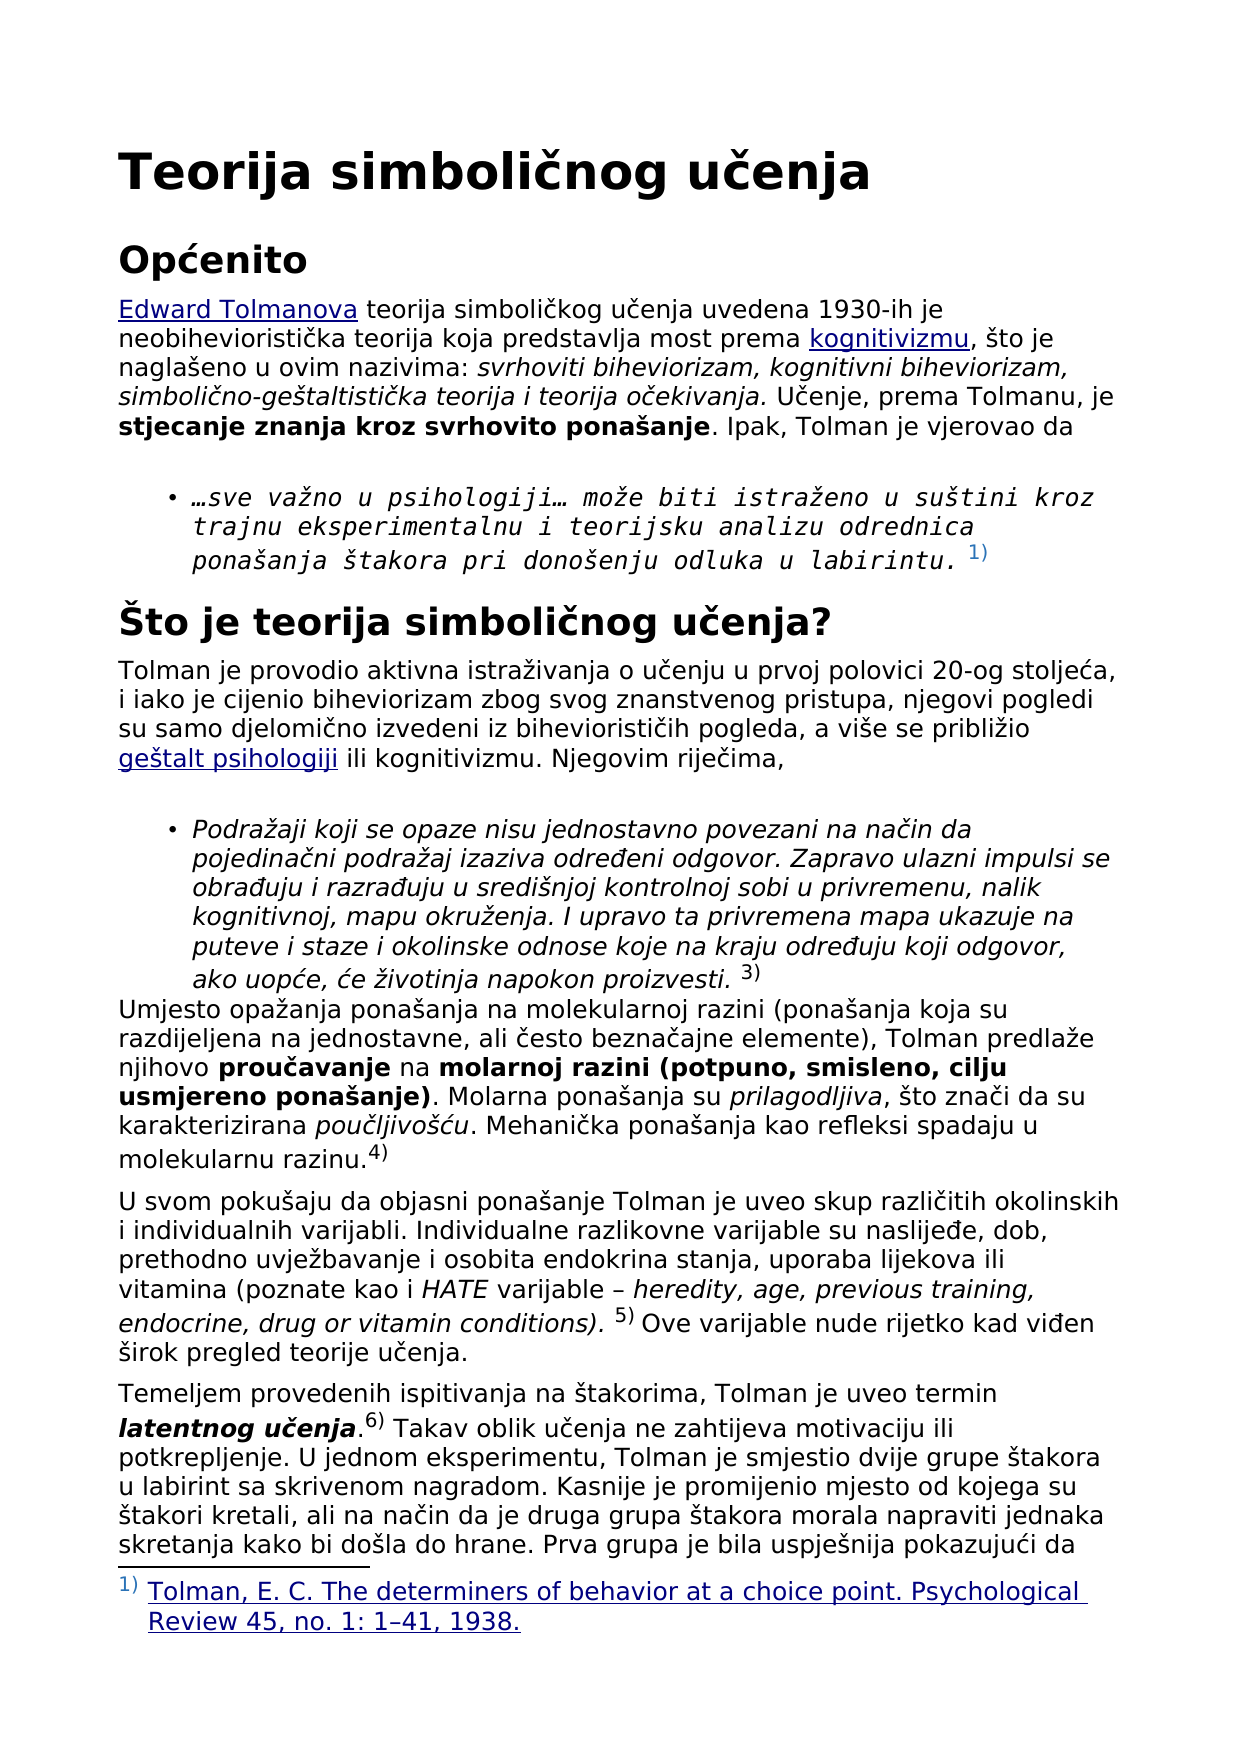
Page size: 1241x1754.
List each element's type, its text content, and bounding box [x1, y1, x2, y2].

list Podražaji koji se opaze nisu jednostavno povezani na način da pojedinačni podražaj izaziva određeni odgovor. Zapravo ulazni impulsi se obrađuju i razrađuju u središnjoj kontrolnoj sobi u privremenu, nalik kognitivnoj, mapu okruženja. I upravo ta privremena mapa ukazuje na puteve i staze i okolinske odnose koje na kraju određuju koji odgovor, ako uopće, će životinja napokon proizvesti. 3) [177, 815, 1122, 995]
text Umjesto opažanja ponašanja na molekularnoj razini (ponašanja koja su razdijeljena na jednostavne, ali često beznačajne elemente), Tolman predlaže njihovo proučavanje na molarnoj razini (potpuno, smisleno, cilju usmjereno ponašanje). Molarna ponašanja su prilagodljiva, što znači da su karakterizirana poučljivošću. Mehanička ponašanja kao refleksi spadaju u molekularnu razinu.4) [118, 995, 1122, 1175]
list Tolman, E. C. The determiners of behavior at a choice point. Psychological Review 45, no. 1: 1–41, 1938. [118, 1573, 1122, 1636]
text Edward Tolmanova teorija simboličkog učenja uvedena 1930-ih je neobihevioristička teorija koja predstavlja most prema kognitivizmu, što je naglašeno u ovim nazivima: svrhoviti biheviorizam, kognitivni biheviorizam, simbolično-geštaltistička teorija i teorija očekivanja. Učenje, prema Tolmanu, je stjecanje znanja kroz svrhovito ponašanje. Ipak, Tolman je vjerovao da [118, 295, 1122, 441]
text U svom pokušaju da objasni ponašanje Tolman je uveo skup različitih okolinskih i individualnih varijabli. Individualne razlikovne varijable su naslijeđe, dob, prethodno uvježbavanje i osobita endokrina stanja, uporaba lijekova ili vitamina (poznate kao i HATE varijable – heredity, age, previous training, endocrine, drug or vitamin conditions). 5) Ove varijable nude rijetko kad viđen širok pregled teorije učenja. [118, 1187, 1122, 1367]
subtitle Teorija simboličnog učenja [118, 143, 1122, 201]
subtitle Općenito [118, 239, 1122, 282]
list …sve važno u psihologiji… može biti istraženo u suštini kroz trajnu eksperimentalnu i teorijsku analizu odrednica ponašanja štakora pri donošenju odluka u labirintu. [177, 483, 1122, 575]
text Temeljem provedenih ispitivanja na štakorima, Tolman je uveo termin latentnog učenja.6) Takav oblik učenja ne zahtijeva motivaciju ili potkrepljenje. U jednom eksperimentu, Tolman je smjestio dvije grupe štakora u labirint sa skrivenom nagradom. Kasnije je promijenio mjesto od kojega su štakori kretali, ali na način da je druga grupa štakora morala napraviti jednaka skretanja kako bi došla do hrane. Prva grupa je bila uspješnija pokazujući da [118, 1380, 1122, 1559]
subtitle Što je teorija simboličnog učenja? [118, 600, 1122, 644]
text Tolman je provodio aktivna istraživanja o učenju u prvoj polovici 20-og stoljeća, i iako je cijenio biheviorizam zbog svog znanstvenog pristupa, njegovi pogledi su samo djelomično izvedeni iz biheviorističih pogleda, a više se približio geštalt psihologiji ili kognitivizmu. Njegovim riječima, [118, 656, 1122, 773]
